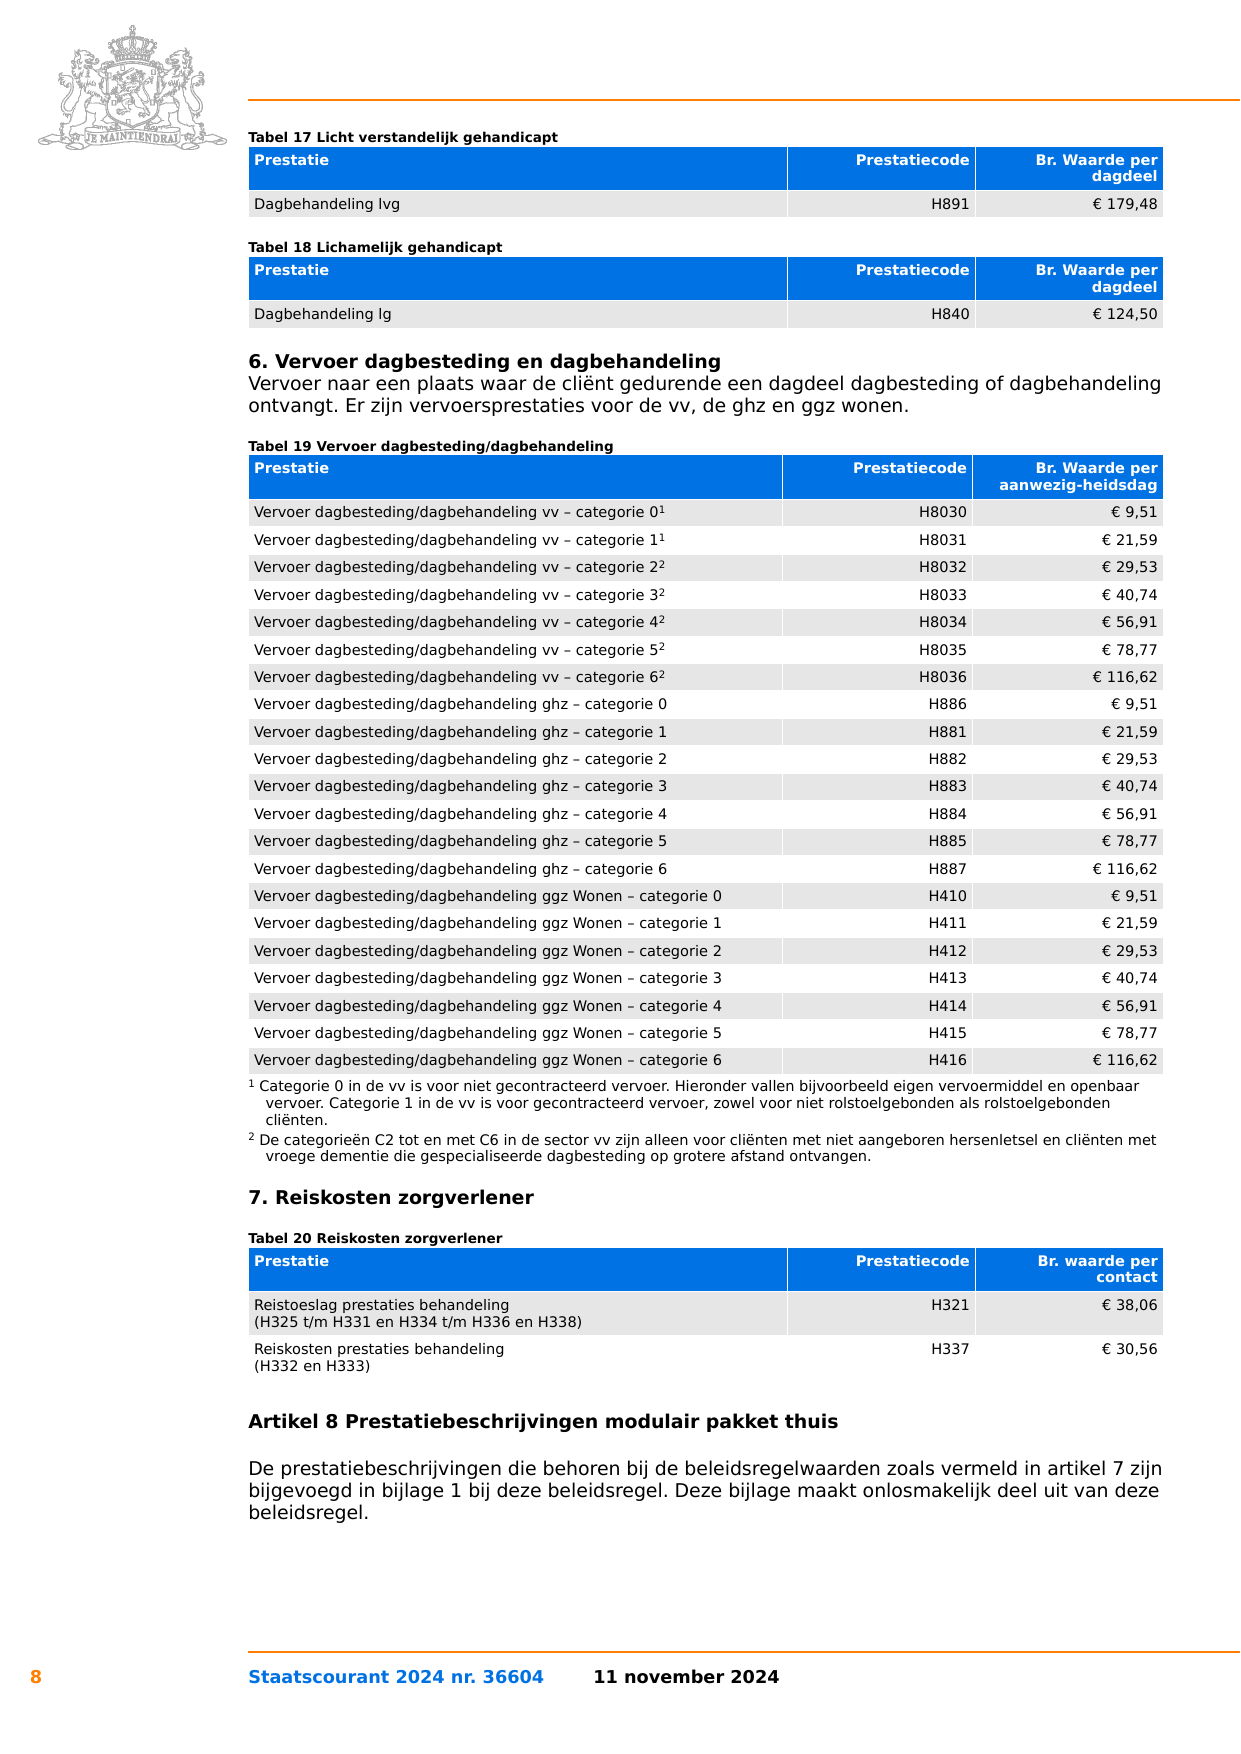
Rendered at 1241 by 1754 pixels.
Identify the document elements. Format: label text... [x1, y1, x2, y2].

subtitle Artikel 8 Prestatiebeschrijvingen modulair pakket thuis [248, 1411, 1163, 1433]
table_cell H410 [783, 883, 972, 909]
table_cell H886 [783, 691, 972, 718]
table_cell € 9,51 [973, 691, 1163, 718]
table_cell Br. Waarde per aanwezig-heidsdag [973, 455, 1163, 499]
table_cell € 29,53 [973, 938, 1163, 964]
table_cell Prestatie [249, 1248, 787, 1291]
table_cell € 29,53 [973, 555, 1163, 581]
table_cell € 116,62 [973, 1048, 1163, 1074]
table_cell € 56,91 [973, 801, 1163, 827]
table_header Tabel 18 Lichamelijk gehandicapt [248, 240, 1163, 256]
table_cell Prestatie [249, 147, 787, 190]
table_cell H881 [783, 719, 972, 745]
table_cell Prestatie [249, 455, 782, 499]
table_cell Vervoer dagbesteding/dagbehandeling vv – categorie 62 [249, 664, 782, 690]
picture [38, 25, 227, 150]
text Vervoer naar een plaats waar de cliënt gedurende een dagdeel dagbesteding of dagbehandeling ontvangt. Er zijn vervoersprestaties voor de vv, de ghz en ggz wonen. [248, 373, 1163, 417]
table_cell H416 [783, 1048, 972, 1074]
table_cell € 21,59 [973, 719, 1163, 745]
table_cell H411 [783, 911, 972, 937]
table_cell Vervoer dagbesteding/dagbehandeling ggz Wonen – categorie 0 [249, 883, 782, 909]
table_cell Vervoer dagbesteding/dagbehandeling ghz – categorie 5 [249, 829, 782, 855]
table_cell H884 [783, 801, 972, 827]
table_cell Vervoer dagbesteding/dagbehandeling ghz – categorie 6 [249, 856, 782, 882]
table_header Tabel 20 Reiskosten zorgverlener [248, 1231, 1163, 1247]
table_cell H8031 [783, 527, 972, 553]
table_cell Vervoer dagbesteding/dagbehandeling ghz – categorie 3 [249, 774, 782, 800]
table_cell H337 [788, 1336, 975, 1380]
table_cell € 116,62 [973, 664, 1163, 690]
table_cell Vervoer dagbesteding/dagbehandeling ghz – categorie 0 [249, 691, 782, 718]
table_cell Dagbehandeling lvg [249, 191, 787, 217]
table_cell Vervoer dagbesteding/dagbehandeling ghz – categorie 4 [249, 801, 782, 827]
table_cell Dagbehandeling lg [249, 301, 787, 328]
table_cell € 40,74 [973, 965, 1163, 992]
table_cell € 116,62 [973, 856, 1163, 882]
table_cell Vervoer dagbesteding/dagbehandeling vv – categorie 11 [249, 527, 782, 553]
table_cell Vervoer dagbesteding/dagbehandeling ggz Wonen – categorie 5 [249, 1020, 782, 1047]
table_cell Vervoer dagbesteding/dagbehandeling ghz – categorie 2 [249, 746, 782, 773]
table_cell € 38,06 [976, 1292, 1163, 1335]
table_cell € 124,50 [976, 301, 1163, 328]
table_cell H8030 [783, 500, 972, 526]
table_cell € 21,59 [973, 911, 1163, 937]
table_cell € 78,77 [973, 1020, 1163, 1047]
table_cell € 30,56 [976, 1336, 1163, 1380]
table_cell Br. Waarde per dagdeel [976, 147, 1163, 190]
table_cell Vervoer dagbesteding/dagbehandeling ggz Wonen – categorie 1 [249, 911, 782, 937]
table_header Tabel 19 Vervoer dagbesteding/dagbehandeling [248, 439, 1163, 454]
table_cell Vervoer dagbesteding/dagbehandeling ghz – categorie 1 [249, 719, 782, 745]
table_cell Prestatie [249, 257, 787, 300]
table_cell Vervoer dagbesteding/dagbehandeling ggz Wonen – categorie 6 [249, 1048, 782, 1074]
table_cell € 56,91 [973, 609, 1163, 636]
subtitle 6. Vervoer dagbesteding en dagbehandeling [248, 351, 1163, 373]
table_cell € 179,48 [976, 191, 1163, 217]
table_cell € 29,53 [973, 746, 1163, 773]
table_cell Prestatiecode [788, 1248, 975, 1291]
table_cell H8036 [783, 664, 972, 690]
table_cell H415 [783, 1020, 972, 1047]
subtitle 7. Reiskosten zorgverlener [248, 1187, 1163, 1209]
table_cell H8035 [783, 637, 972, 663]
table_cell € 40,74 [973, 774, 1163, 800]
table_cell Prestatiecode [788, 257, 975, 300]
table_cell 1 Categorie 0 in de vv is voor niet gecontracteerd vervoer. Hieronder vallen bijvoorbeeld eigen vervoermiddel en openbaar vervoer. Categorie 1 in de vv is voor gecontracteerd vervoer, zowel voor niet rolstoelgebonden als rolstoelgebonden cliënten. 2 De categorieën C2 tot en met C6 in de sector vv zijn alleen voor cliënten met niet aangeboren hersenletsel en cliënten met vroege dementie die gespecialiseerde dagbesteding op grotere afstand ontvangen. [248, 1075, 1163, 1165]
table_cell Vervoer dagbesteding/dagbehandeling vv – categorie 01 [249, 500, 782, 526]
table_cell H414 [783, 993, 972, 1019]
table_cell Vervoer dagbesteding/dagbehandeling vv – categorie 32 [249, 582, 782, 608]
table_cell H882 [783, 746, 972, 773]
table_cell Vervoer dagbesteding/dagbehandeling vv – categorie 42 [249, 609, 782, 636]
table_cell H891 [788, 191, 975, 217]
table_cell Br. Waarde per dagdeel [976, 257, 1163, 300]
table_cell H885 [783, 829, 972, 855]
table_header Tabel 17 Licht verstandelijk gehandicapt [248, 130, 1163, 146]
table_cell H321 [788, 1292, 975, 1335]
table_cell H8033 [783, 582, 972, 608]
table_cell Reistoeslag prestaties behandeling (H325 t/m H331 en H334 t/m H336 en H338) [249, 1292, 787, 1335]
table_cell € 9,51 [973, 883, 1163, 909]
table_cell € 78,77 [973, 637, 1163, 663]
table_cell H8032 [783, 555, 972, 581]
table_cell H840 [788, 301, 975, 328]
table_cell € 21,59 [973, 527, 1163, 553]
table_cell H412 [783, 938, 972, 964]
table_cell € 56,91 [973, 993, 1163, 1019]
table_cell Vervoer dagbesteding/dagbehandeling ggz Wonen – categorie 3 [249, 965, 782, 992]
table_cell Prestatiecode [788, 147, 975, 190]
table_cell Prestatiecode [783, 455, 972, 499]
table_cell Br. waarde per contact [976, 1248, 1163, 1291]
table_cell H413 [783, 965, 972, 992]
table_cell € 78,77 [973, 829, 1163, 855]
table_cell H887 [783, 856, 972, 882]
text De prestatiebeschrijvingen die behoren bij de beleidsregelwaarden zoals vermeld in artikel 7 zijn bijgevoegd in bijlage 1 bij deze beleidsregel. Deze bijlage maakt onlosmakelijk deel uit van deze beleidsregel. [248, 1458, 1163, 1524]
table_cell Vervoer dagbesteding/dagbehandeling ggz Wonen – categorie 4 [249, 993, 782, 1019]
table_cell Vervoer dagbesteding/dagbehandeling vv – categorie 52 [249, 637, 782, 663]
table_cell € 40,74 [973, 582, 1163, 608]
table_cell Reiskosten prestaties behandeling (H332 en H333) [249, 1336, 787, 1380]
table_cell H8034 [783, 609, 972, 636]
table_cell € 9,51 [973, 500, 1163, 526]
table_cell H883 [783, 774, 972, 800]
table_cell Vervoer dagbesteding/dagbehandeling ggz Wonen – categorie 2 [249, 938, 782, 964]
table_cell Vervoer dagbesteding/dagbehandeling vv – categorie 22 [249, 555, 782, 581]
